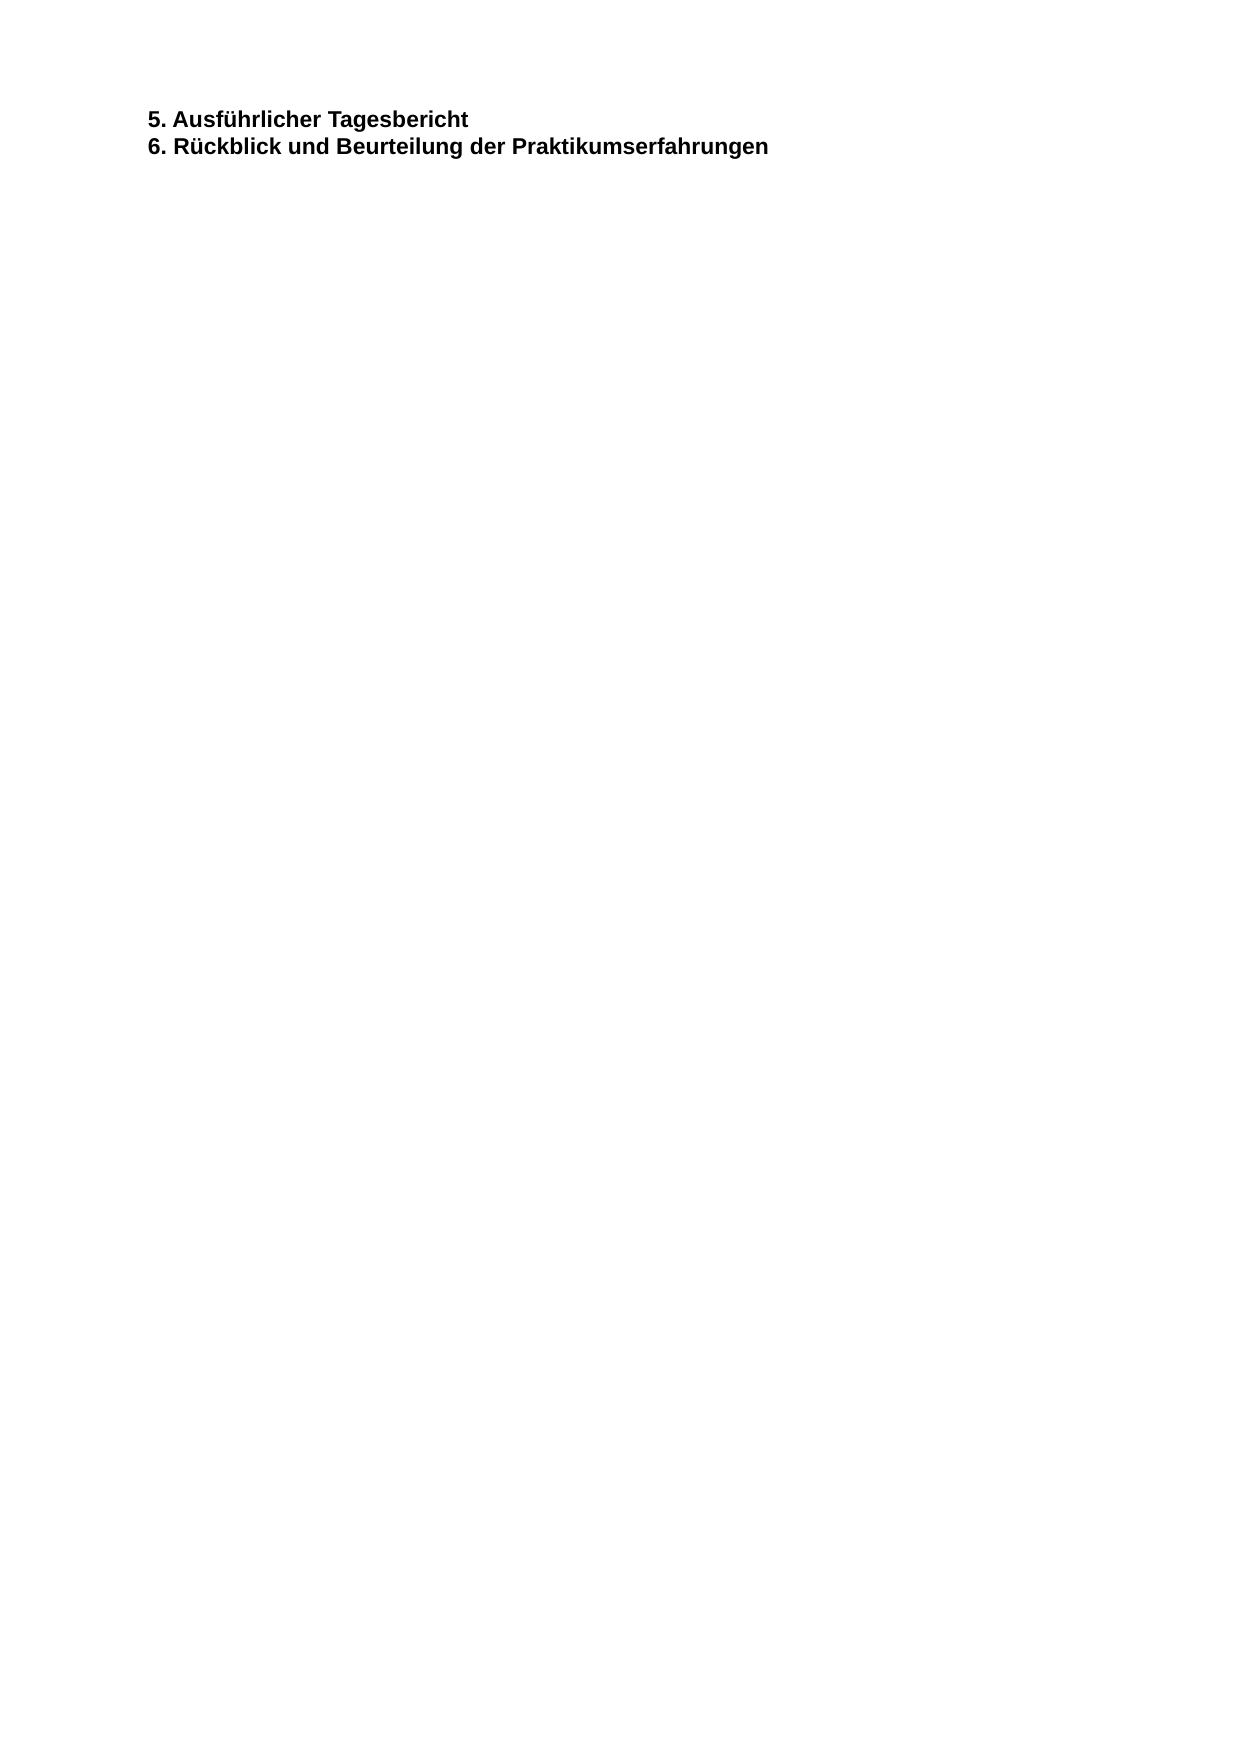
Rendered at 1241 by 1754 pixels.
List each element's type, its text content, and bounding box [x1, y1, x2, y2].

text 6. Rückblick und Beurteilung der Praktikumserfahrungen [148, 133, 1128, 159]
text 5. Ausführlicher Tagesbericht [148, 106, 1128, 133]
